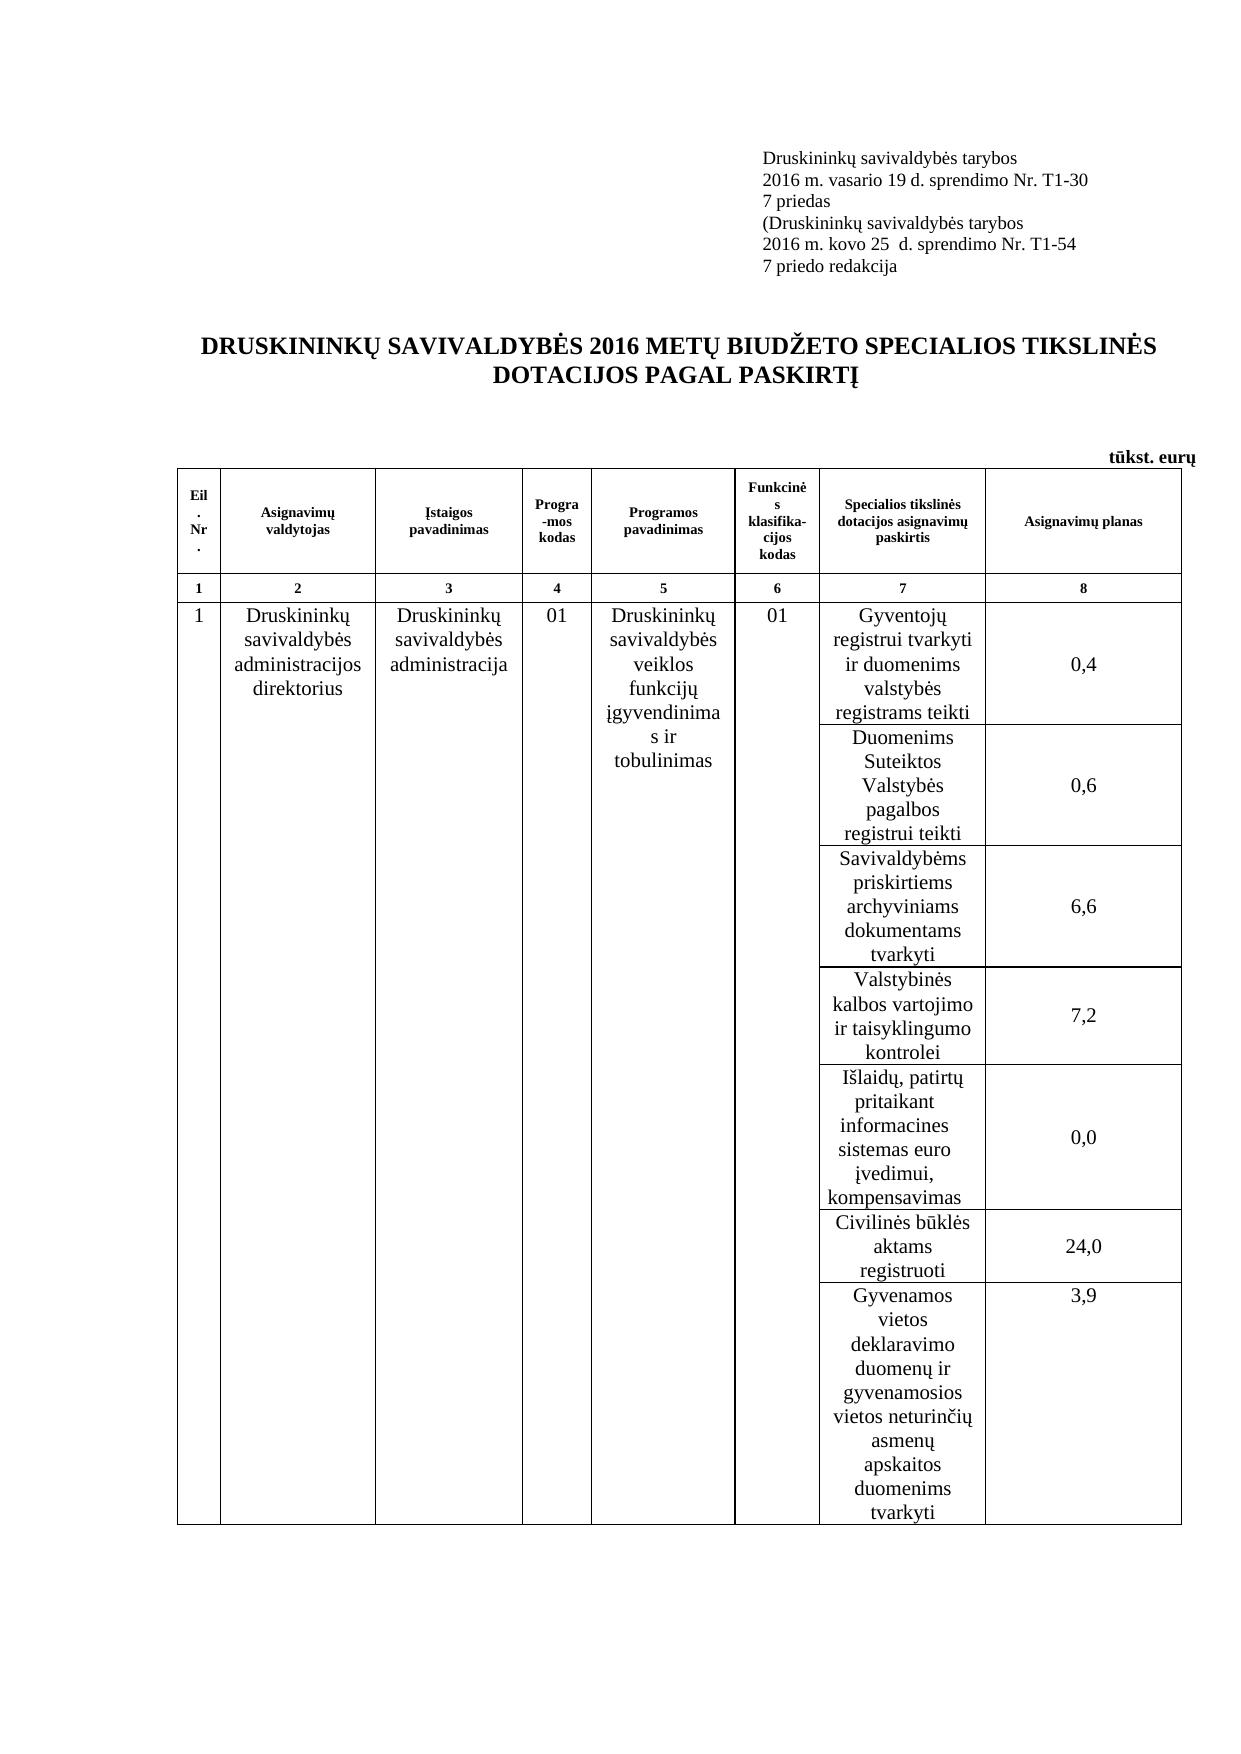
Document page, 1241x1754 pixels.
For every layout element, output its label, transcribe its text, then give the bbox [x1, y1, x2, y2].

text 7 priedo redakcija [290, 255, 1181, 276]
table_cell 0,4 [986, 603, 1181, 724]
table_cell Druskininkų savivaldybės administracija [376, 603, 522, 1524]
table_header Progra-mos kodas [523, 469, 591, 573]
table_cell 3,9 [986, 1283, 1181, 1524]
table_cell 3 [376, 574, 522, 602]
table_cell Civilinės būklės aktams registruoti [820, 1210, 985, 1282]
text tūkst. eurų [177, 446, 1196, 468]
table_header Funkcinės klasifika-cijos kodas [736, 469, 819, 573]
table_cell 6,6 [986, 846, 1181, 966]
table_cell Druskininkų savivaldybės administracijos direktorius [221, 603, 375, 1524]
table_header Įstaigos pavadinimas [376, 469, 522, 573]
table_cell 1 [178, 574, 220, 602]
table_cell 1 [178, 603, 220, 1524]
text 2016 m. kovo 25 d. sprendimo Nr. T1-54 [290, 233, 1181, 255]
table_cell Išlaidų, patirtų pritaikant informacines sistemas euro įvedimui, kompensavimas [820, 1065, 985, 1209]
table_cell 01 [736, 603, 819, 1524]
table_cell 8 [986, 574, 1181, 602]
table_cell 0,0 [986, 1065, 1181, 1209]
table_cell Druskininkų savivaldybės veiklos funkcijų įgyvendinimas ir tobulinimas [592, 603, 734, 1524]
table_cell 2 [221, 574, 375, 602]
text Druskininkų savivaldybės tarybos [477, 147, 1181, 168]
text 7 priedas [290, 190, 1181, 212]
table_cell 24,0 [986, 1210, 1181, 1282]
text (Druskininkų savivaldybės tarybos [290, 212, 1181, 233]
table_header Asignavimų planas [986, 469, 1181, 573]
table_header Specialios tikslinės dotacijos asignavimų paskirtis [820, 469, 985, 573]
table_cell 7 [820, 574, 985, 602]
table_cell 4 [523, 574, 591, 602]
text 2016 m. vasario 19 d. sprendimo Nr. T1-30 [290, 168, 1181, 190]
table_cell 7,2 [986, 968, 1181, 1064]
table_cell Savivaldybėms priskirtiems archyviniams dokumentams tvarkyti [820, 846, 985, 966]
table_cell Duomenims Suteiktos Valstybės pagalbos registrui teikti [820, 725, 985, 845]
text DRUSKININKŲ SAVIVALDYBĖS 2016 METŲ BIUDŽETO SPECIALIOS TIKSLINĖS DOTACIJOS PAGAL PASKIRTĮ [177, 331, 1181, 389]
table_cell 6 [736, 574, 819, 602]
table_header Eil. Nr. [178, 469, 220, 573]
table_cell Valstybinės kalbos vartojimo ir taisyklingumo kontrolei [820, 968, 985, 1064]
table_header Programos pavadinimas [592, 469, 734, 573]
table_cell Gyvenamos vietos deklaravimo duomenų ir gyvenamosios vietos neturinčių asmenų apskaitos duomenims tvarkyti [820, 1283, 985, 1524]
table_cell 5 [592, 574, 734, 602]
table_cell Gyventojų registrui tvarkyti ir duomenims valstybės registrams teikti [820, 603, 985, 724]
table_cell 01 [523, 603, 591, 1524]
table_header Asignavimų valdytojas [221, 469, 375, 573]
table_cell 0,6 [986, 725, 1181, 845]
